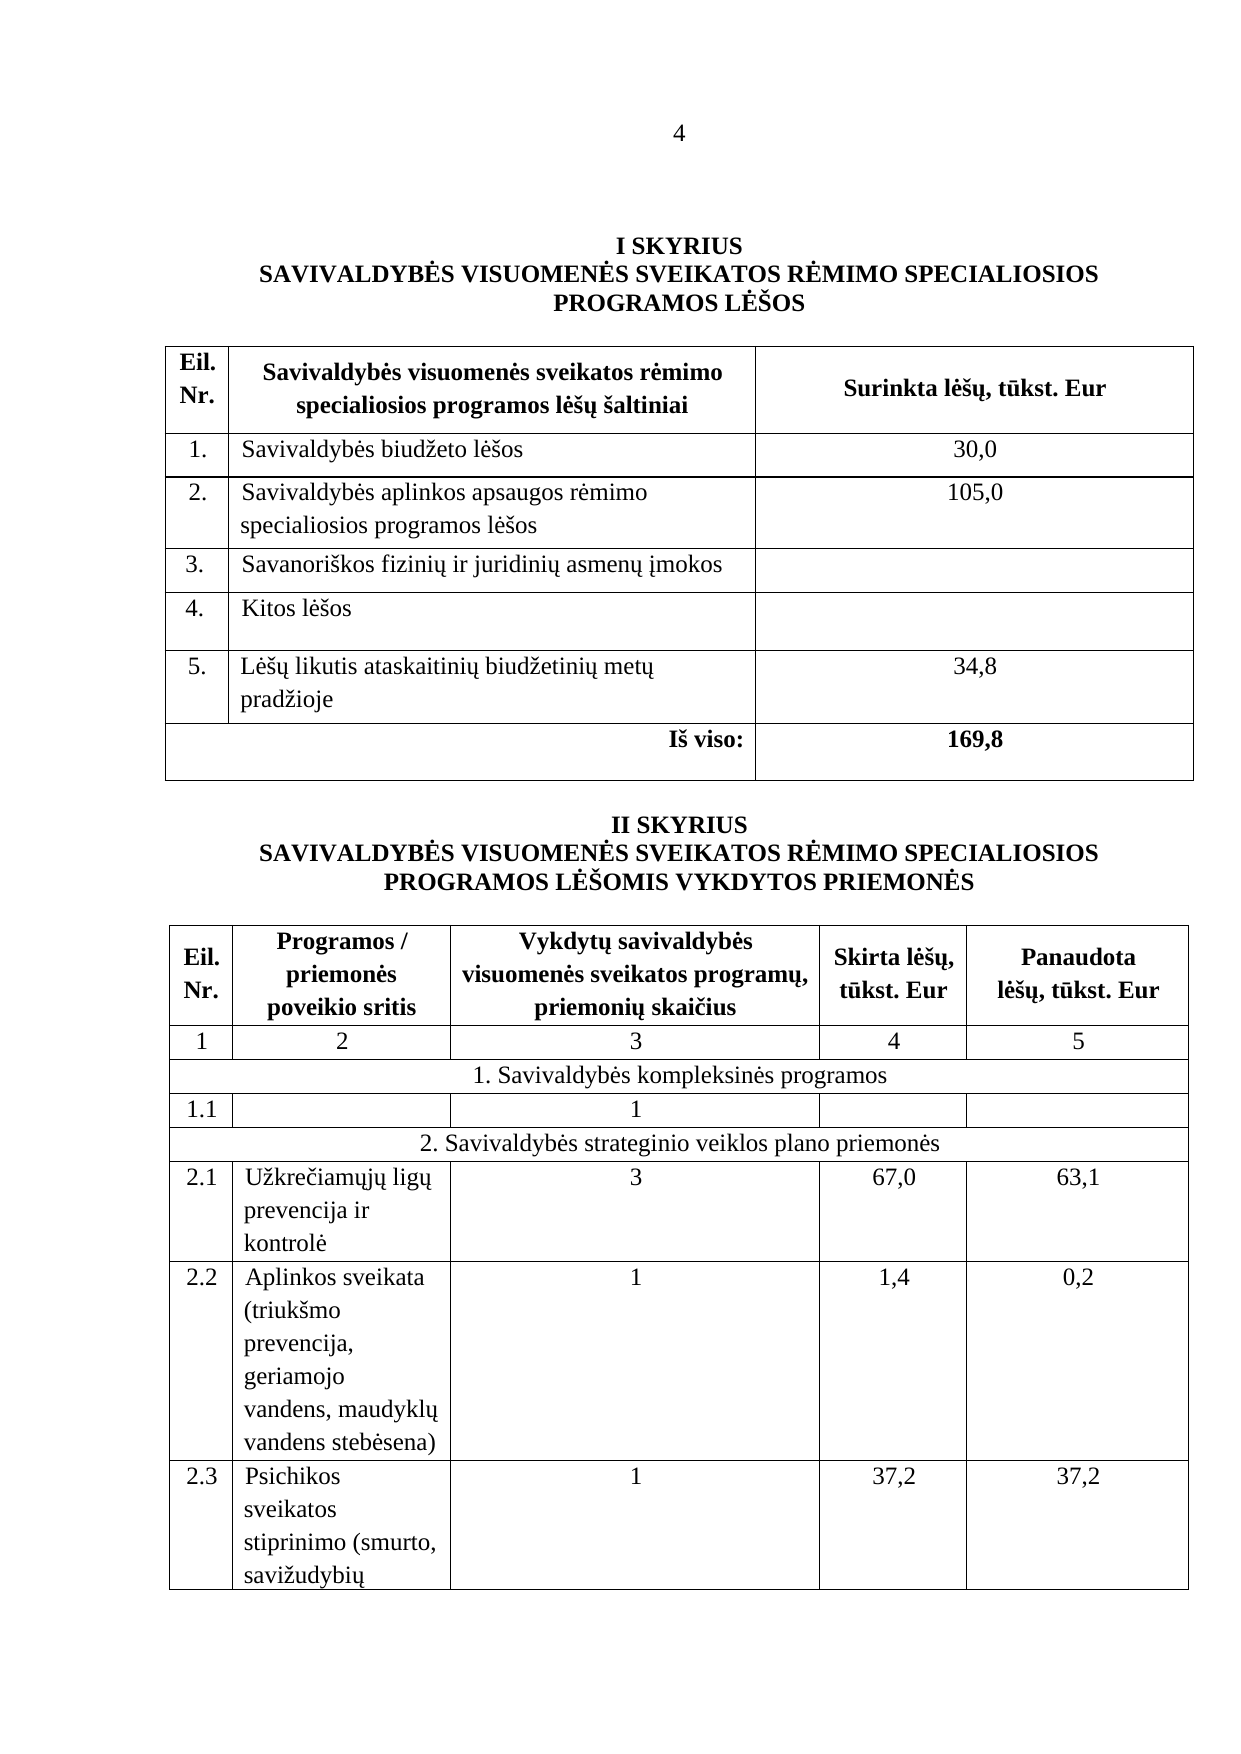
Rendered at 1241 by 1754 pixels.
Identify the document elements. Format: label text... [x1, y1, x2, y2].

table_cell 1 [451, 1461, 819, 1589]
table_cell [756, 593, 1193, 650]
table_cell Savivaldybės biudžeto lėšos [229, 434, 755, 476]
table_header Eil. Nr. [170, 926, 232, 1025]
text SAVIVALDYBĖS VISUOMENĖS SVEIKATOS RĖMIMO SPECIALIOSIOS PROGRAMOS LĖŠOS [177, 259, 1181, 317]
table_cell Užkrečiamųjų ligų prevencija ir kontrolė [233, 1162, 450, 1261]
table_header Eil. Nr. [166, 347, 228, 433]
table_cell 1 [170, 1026, 232, 1059]
table_cell 3 [451, 1026, 819, 1059]
table_cell [967, 1094, 1188, 1127]
table_header Vykdytų savivaldybės visuomenės sveikatos programų, priemonių skaičius [451, 926, 819, 1025]
table_cell Aplinkos sveikata (triukšmo prevencija, geriamojo vandens, maudyklų vandens stebėsena) [233, 1262, 450, 1460]
table_cell 1 [451, 1094, 819, 1127]
table_cell 1,4 [820, 1262, 966, 1460]
table_cell Kitos lėšos [229, 593, 755, 650]
table_cell 2. [166, 478, 228, 548]
text I SKYRIUS [177, 231, 1181, 259]
table_cell Savivaldybės aplinkos apsaugos rėmimo specialiosios programos lėšos [229, 478, 755, 548]
table_cell 37,2 [967, 1461, 1188, 1589]
table_header Programos / priemonės poveikio sritis [233, 926, 450, 1025]
table_cell 3 [451, 1162, 819, 1261]
table_cell Lėšų likutis ataskaitinių biudžetinių metų pradžioje [229, 651, 755, 723]
table_cell 34,8 [756, 651, 1193, 723]
table_cell Psichikos sveikatos stiprinimo (smurto, savižudybių [233, 1461, 450, 1589]
table_cell 105,0 [756, 478, 1193, 548]
table_cell 1. Savivaldybės kompleksinės programos [170, 1060, 1188, 1093]
table_cell 1. [166, 434, 228, 476]
table_cell [820, 1094, 966, 1127]
table_cell 2.2 [170, 1262, 232, 1460]
table_cell 1 [451, 1262, 819, 1460]
table_header Panaudota lėšų, tūkst. Eur [967, 926, 1188, 1025]
table_header Skirta lėšų, tūkst. Eur [820, 926, 966, 1025]
table_cell 5. [166, 651, 228, 723]
table_cell 2. Savivaldybės strateginio veiklos plano priemonės [170, 1128, 1188, 1161]
table_cell 4 [820, 1026, 966, 1059]
table_cell Savanoriškos fizinių ir juridinių asmenų įmokos [229, 549, 755, 592]
table_cell 30,0 [756, 434, 1193, 476]
table_cell 0,2 [967, 1262, 1188, 1460]
table_cell 5 [967, 1026, 1188, 1059]
table_header Surinkta lėšų, tūkst. Eur [756, 347, 1193, 433]
table_cell 2.3 [170, 1461, 232, 1589]
table_cell [756, 549, 1193, 592]
table_cell 169,8 [756, 724, 1193, 780]
table_cell 67,0 [820, 1162, 966, 1261]
text SAVIVALDYBĖS VISUOMENĖS SVEIKATOS RĖMIMO SPECIALIOSIOS PROGRAMOS LĖŠOMIS VYKDYTOS PRIEMONĖS [177, 838, 1181, 896]
table_cell 63,1 [967, 1162, 1188, 1261]
table_cell [233, 1094, 450, 1127]
table_cell 4. [166, 593, 228, 650]
table_cell 3. [166, 549, 228, 592]
table_cell Iš viso: [166, 724, 755, 780]
table_cell 37,2 [820, 1461, 966, 1589]
text II SKYRIUS [177, 810, 1181, 838]
table_cell 1.1 [170, 1094, 232, 1127]
table_header Savivaldybės visuomenės sveikatos rėmimo specialiosios programos lėšų šaltiniai [229, 347, 755, 433]
table_cell 2 [233, 1026, 450, 1059]
table_cell 2.1 [170, 1162, 232, 1261]
